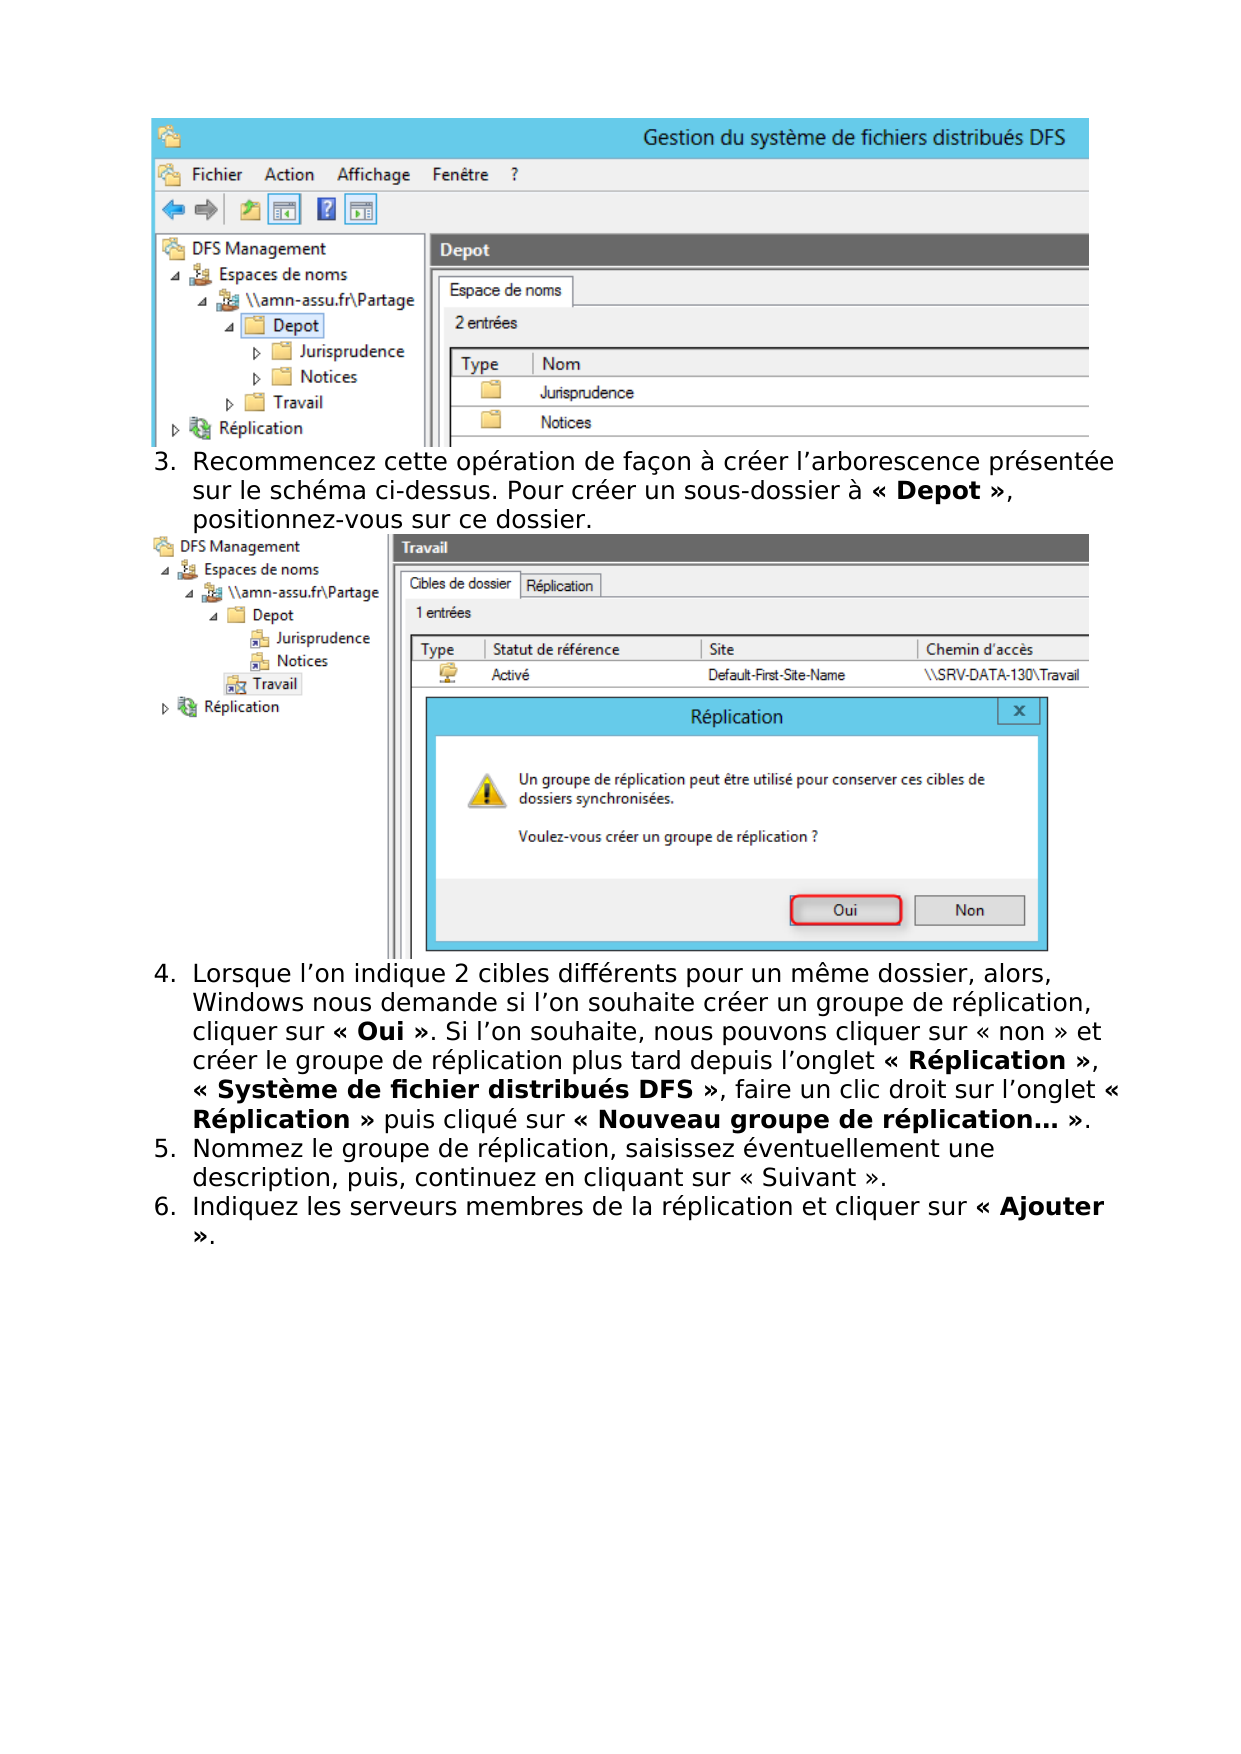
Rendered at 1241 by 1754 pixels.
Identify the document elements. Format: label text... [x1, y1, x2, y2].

list Recommencez cette opération de façon à créer l’arborescence présentée sur le schéma ci-dessus. Pour créer un sous-dossier à « Depot », positionnez-vous sur ce dossier. [177, 118, 1122, 534]
list Indiquez les serveurs membres de la réplication et cliquer sur « Ajouter ». [177, 1192, 1122, 1251]
list Nommez le groupe de réplication, saisissez éventuellement une description, puis, continuez en cliquant sur « Suivant ». [177, 1134, 1122, 1192]
picture [151, 118, 1089, 447]
list Lorsque l’on indique 2 cibles différents pour un même dossier, alors, Windows nous demande si l’on souhaite créer un groupe de réplication, cliquer sur « Oui ». Si l’on souhaite, nous pouvons cliquer sur « non » et créer le groupe de réplication plus tard depuis l’onglet « Réplication », « Système de fichier distribués DFS », faire un clic droit sur l’onglet « Réplication » puis cliqué sur « Nouveau groupe de réplication… ». [177, 534, 1122, 1134]
picture [151, 534, 1089, 959]
